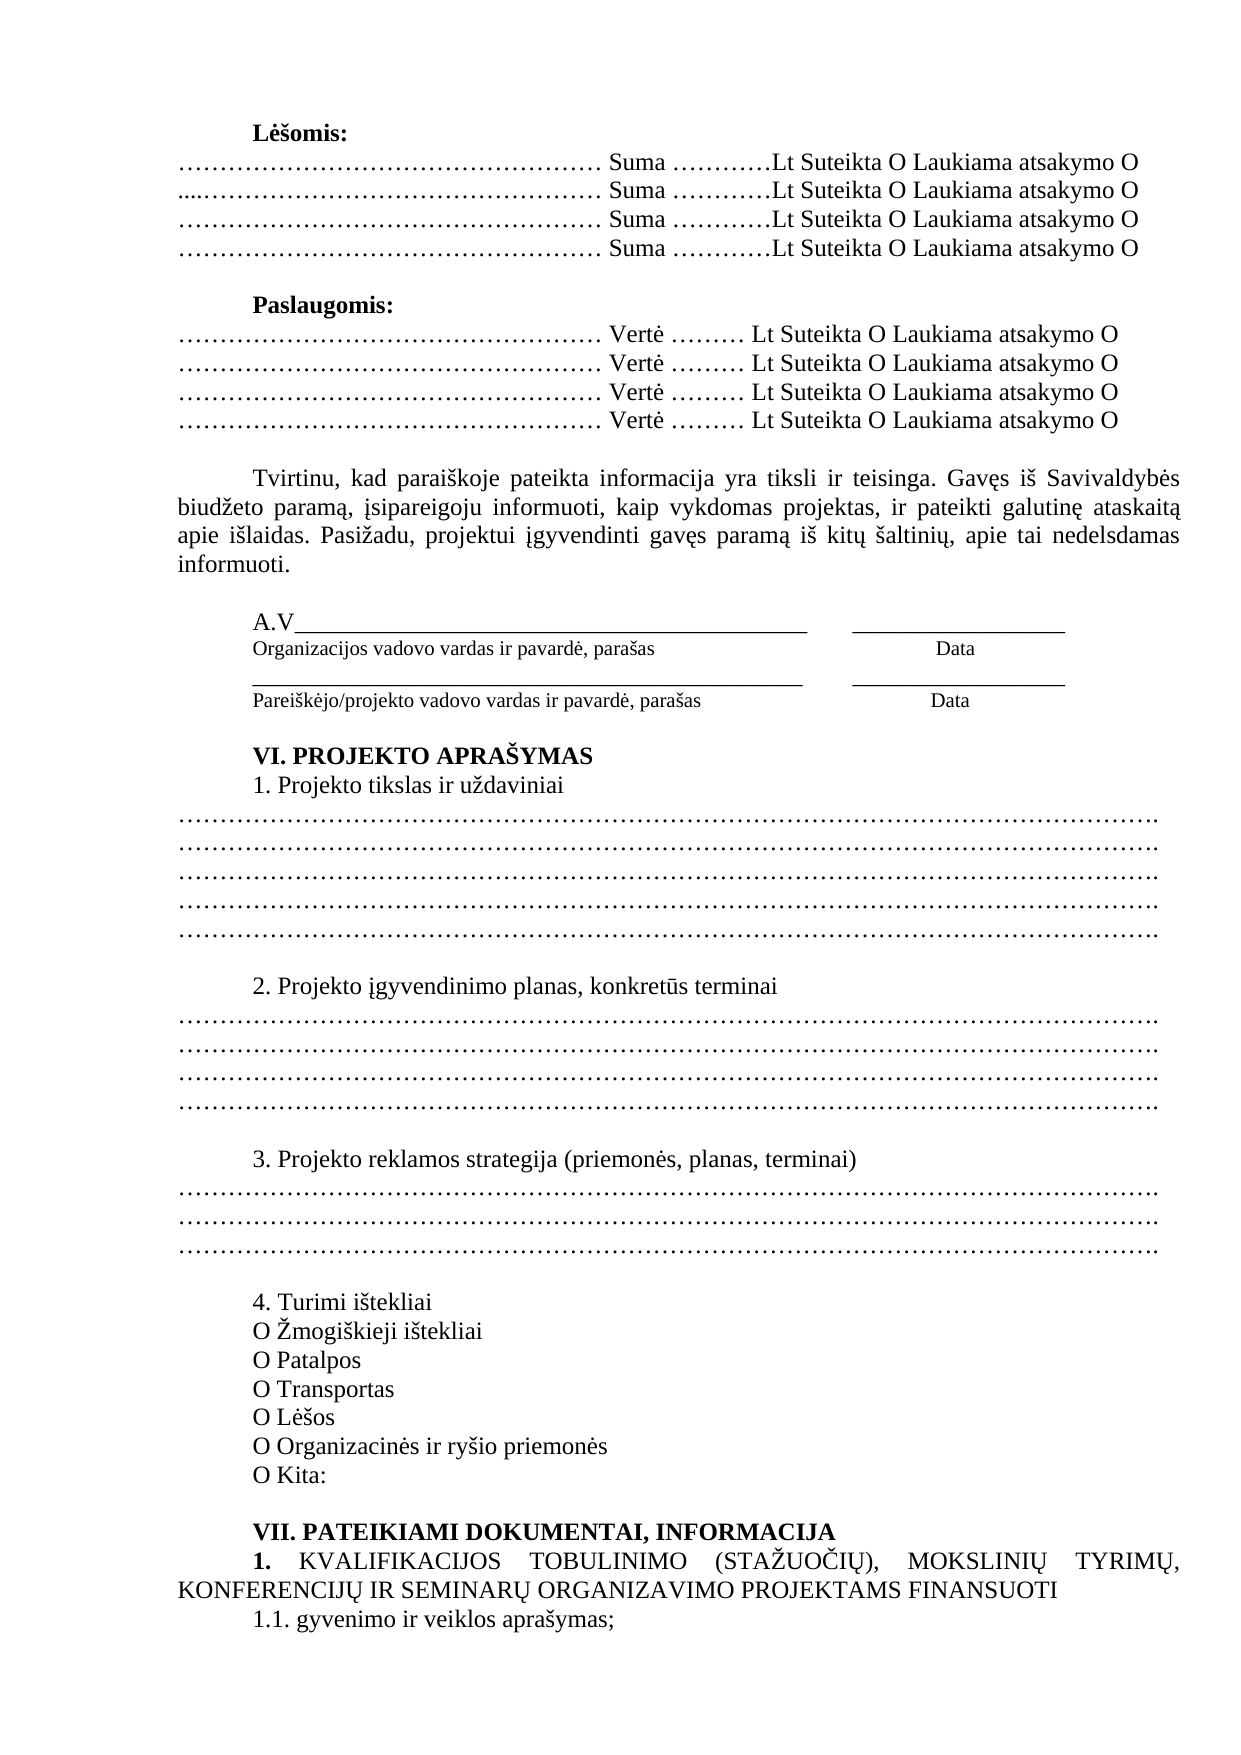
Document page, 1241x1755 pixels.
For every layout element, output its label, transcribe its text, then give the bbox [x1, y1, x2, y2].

text Organizacijos vadovo vardas ir pavardė, parašas Data [177, 636, 1181, 660]
text 3. Projekto reklamos strategija (priemonės, planas, terminai) [177, 1144, 1181, 1172]
text …………………………………………… Vertė ……… Lt Suteikta O Laukiama atsakymo O [177, 377, 1181, 406]
text 2. Projekto įgyvendinimo planas, konkretūs terminai [177, 971, 1181, 1000]
text 1.1. gyvenimo ir veiklos aprašymas; [177, 1604, 1181, 1632]
text ………………………………………………………………………………………………………. [177, 914, 1181, 942]
text VII. PATEIKIAMI DOKUMENTAI, INFORMACIJA [177, 1517, 1181, 1546]
text O Kita: [177, 1460, 1181, 1489]
text ………………………………………………………………………………………………………. [177, 1201, 1181, 1230]
text ………………………………………………………………………………………………………. [177, 1029, 1181, 1057]
text ………………………………………………………………………………………………………. [177, 827, 1181, 856]
text ………………………………………………………………………………………………………. [177, 1086, 1181, 1115]
text ………………………………………………………………………………………………………. [177, 1057, 1181, 1086]
text Tvirtinu, kad paraiškoje pateikta informacija yra tiksli ir teisinga. Gavęs iš Savivaldybės biudžeto paramą, įsipareigoju informuoti, kaip vykdomas projektas, ir pateikti galutinę ataskaitą apie išlaidas. Pasižadu, projektui įgyvendinti gavęs paramą iš kitų šaltinių, apie tai nedelsdamas informuoti. [177, 463, 1181, 578]
text …………………………………………… Vertė ……… Lt Suteikta O Laukiama atsakymo O [177, 406, 1181, 434]
text O Organizacinės ir ryšio priemonės [177, 1431, 1181, 1460]
text 1. Projekto tikslas ir uždaviniai [177, 770, 1181, 799]
text …………………………………………… Suma …………Lt Suteikta O Laukiama atsakymo O [177, 204, 1181, 233]
text 1. KVALIFIKACIJOS TOBULINIMO (STAŽUOČIŲ), MOKSLINIŲ TYRIMŲ, KONFERENCIJŲ IR SEMINARŲ ORGANIZAVIMO PROJEKTAMS FINANSUOTI [177, 1546, 1181, 1604]
text Lėšomis: [177, 118, 1181, 147]
text …………………………………………… Suma …………Lt Suteikta O Laukiama atsakymo O [177, 233, 1181, 262]
text A.V_________________________________________ _________________ [177, 607, 1181, 636]
text O Lėšos [177, 1402, 1181, 1431]
text ………………………………………………………………………………………………………. [177, 799, 1181, 827]
text …………………………………………… Vertė ……… Lt Suteikta O Laukiama atsakymo O [177, 319, 1181, 348]
text ____________________________________________ _________________ [177, 660, 1181, 688]
text ………………………………………………………………………………………………………. [177, 1230, 1181, 1259]
text VI. PROJEKTO APRAŠYMAS [177, 741, 1181, 770]
text …………………………………………… Suma …………Lt Suteikta O Laukiama atsakymo O [177, 147, 1181, 176]
text 4. Turimi ištekliai [177, 1287, 1181, 1316]
text O Žmogiškieji ištekliai [177, 1316, 1181, 1345]
text ………………………………………………………………………………………………………. [177, 1000, 1181, 1029]
text …………………………………………… Vertė ……… Lt Suteikta O Laukiama atsakymo O [177, 348, 1181, 377]
text O Patalpos [177, 1345, 1181, 1374]
text Pareiškėjo/projekto vadovo vardas ir pavardė, parašas Data [177, 688, 1181, 712]
text ………………………………………………………………………………………………………. [177, 856, 1181, 885]
text ....………………………………………… Suma …………Lt Suteikta O Laukiama atsakymo O [177, 176, 1181, 204]
text ………………………………………………………………………………………………………. [177, 1172, 1181, 1201]
text Paslaugomis: [177, 291, 1181, 319]
text ………………………………………………………………………………………………………. [177, 885, 1181, 914]
text O Transportas [177, 1374, 1181, 1402]
